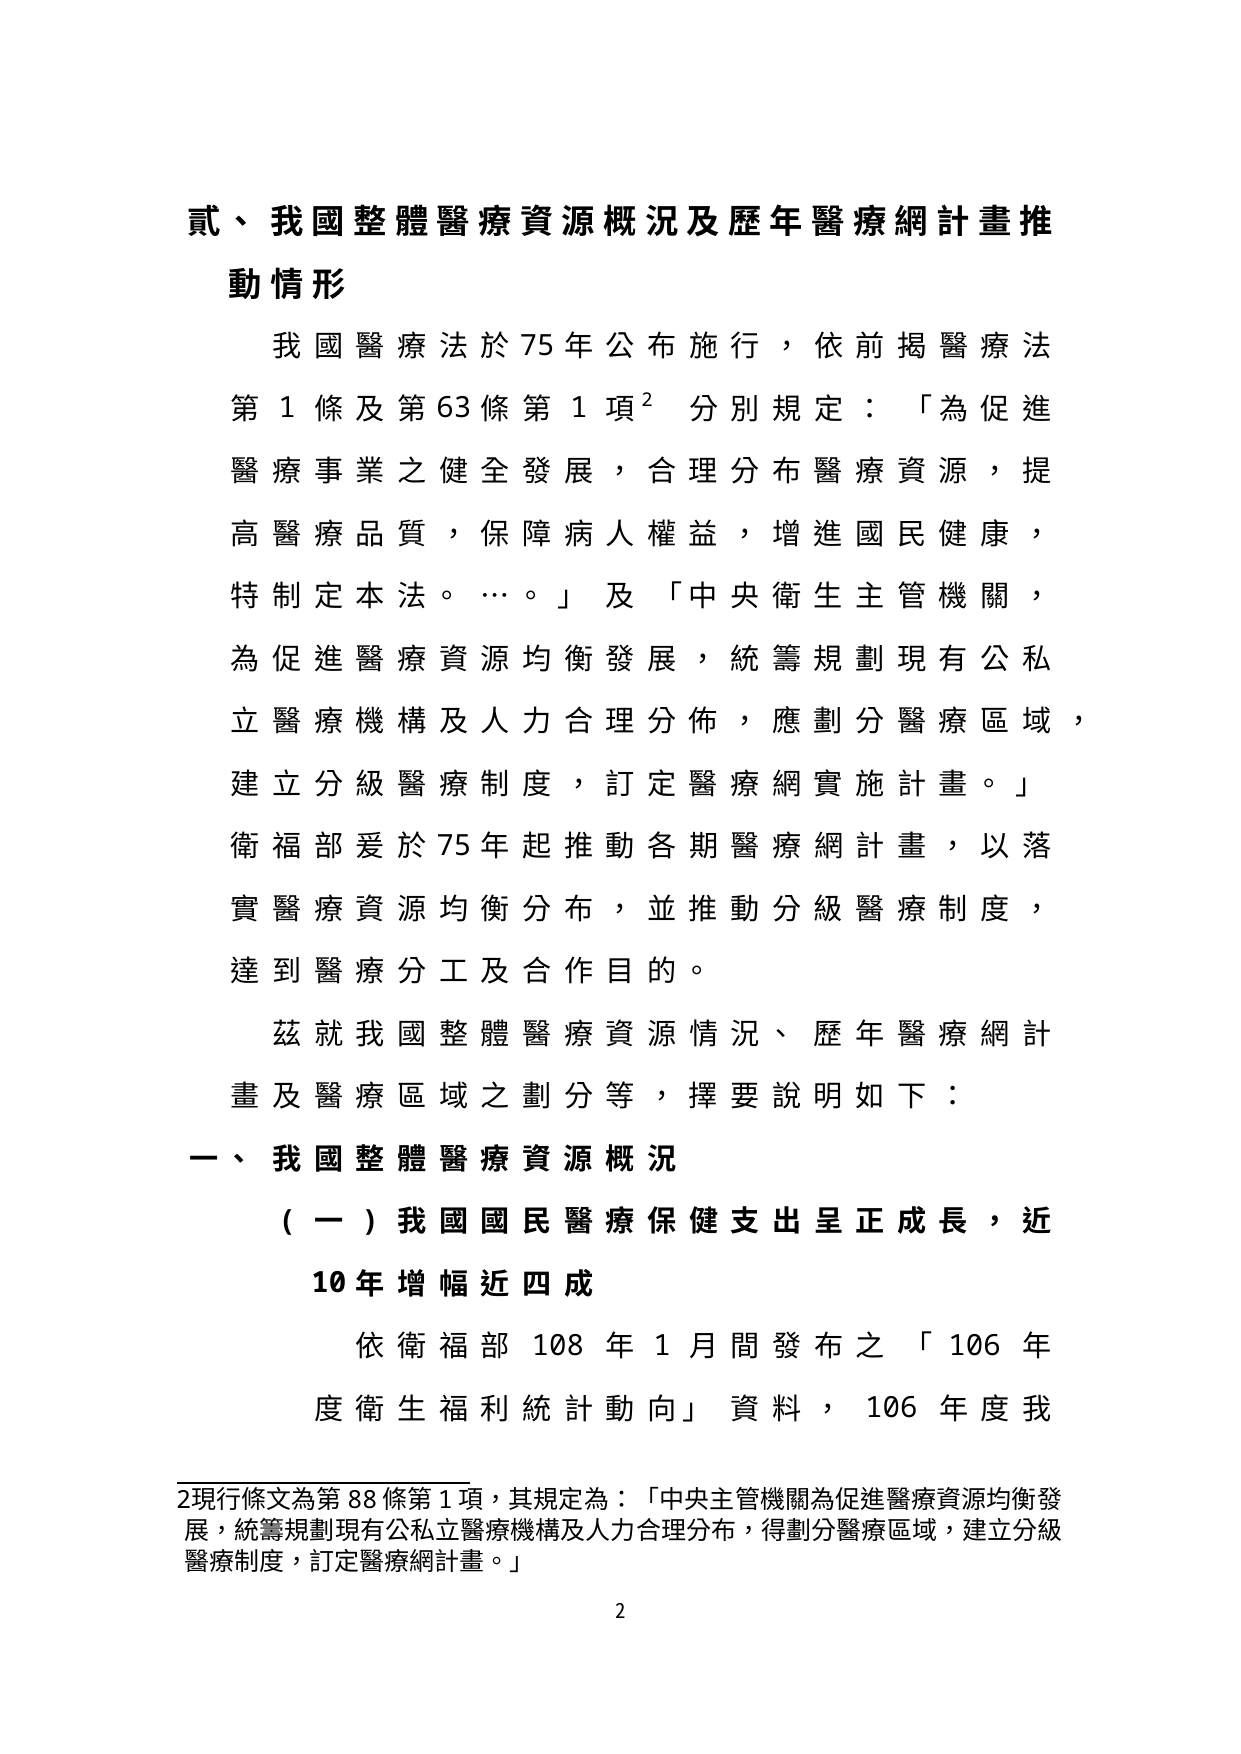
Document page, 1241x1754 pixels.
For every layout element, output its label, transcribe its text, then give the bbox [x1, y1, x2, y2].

text 茲就我國整體醫療資源情況、歷年醫療網計畫及醫療區域之劃分等，擇要說明如下： [187, 990, 1058, 1115]
text 一、我國整體醫療資源概況 [183, 1115, 1058, 1177]
text (一)我國國民醫療保健支出呈正成長，近10年增幅近四成 [242, 1177, 1058, 1302]
text 我國醫療法於75年公布施行，依前揭醫療法第1條及第63條第1項分別規定：「為促進醫療事業之健全發展，合理分布醫療資源，提高醫療品質，保障病人權益，增進國民健康，特制定本法。…。」及「中央衛生主管機關，為促進醫療資源均衡發展，統籌規劃現有公私立醫療機構及人力合理分佈，應劃分醫療區域，建立分級醫療制度，訂定醫療網實施計畫。」衛福部爰於75年起推動各期醫療網計畫，以落實醫療資源均衡分布，並推動分級醫療制度，達到醫療分工及合作目的。 [187, 302, 1058, 990]
text 貳、我國整體醫療資源概況及歷年醫療網計畫推動情形 [183, 177, 1058, 302]
text 現行條文為第88條第1項，其規定為：「中央主管機關為促進醫療資源均衡發展，統籌規劃現有公私立醫療機構及人力合理分布，得劃分醫療區域，建立分級醫療制度，訂定醫療網計畫。」 [176, 1483, 1063, 1577]
text 依衛福部108年1月間發布之「106年度衛生福利統計動向」資料，106年度我國國民醫療保健支出(National Health Expenditure,NHE)達1兆1,274億元，平均每人NHE為4萬7,860元，分別較96年度成長38.40%、34.65%，且NHE占國內生產毛額(Gross Domestic Product,GDP)比率為6.44%，亦較96年度增加0.36個百分點。是以，近10 年我國NHE 呈成長趨勢，NHE 占GDP 比重介於6.08%至6.74%之間。(詳附表2-1-1、附圖1) [271, 1302, 1058, 1427]
